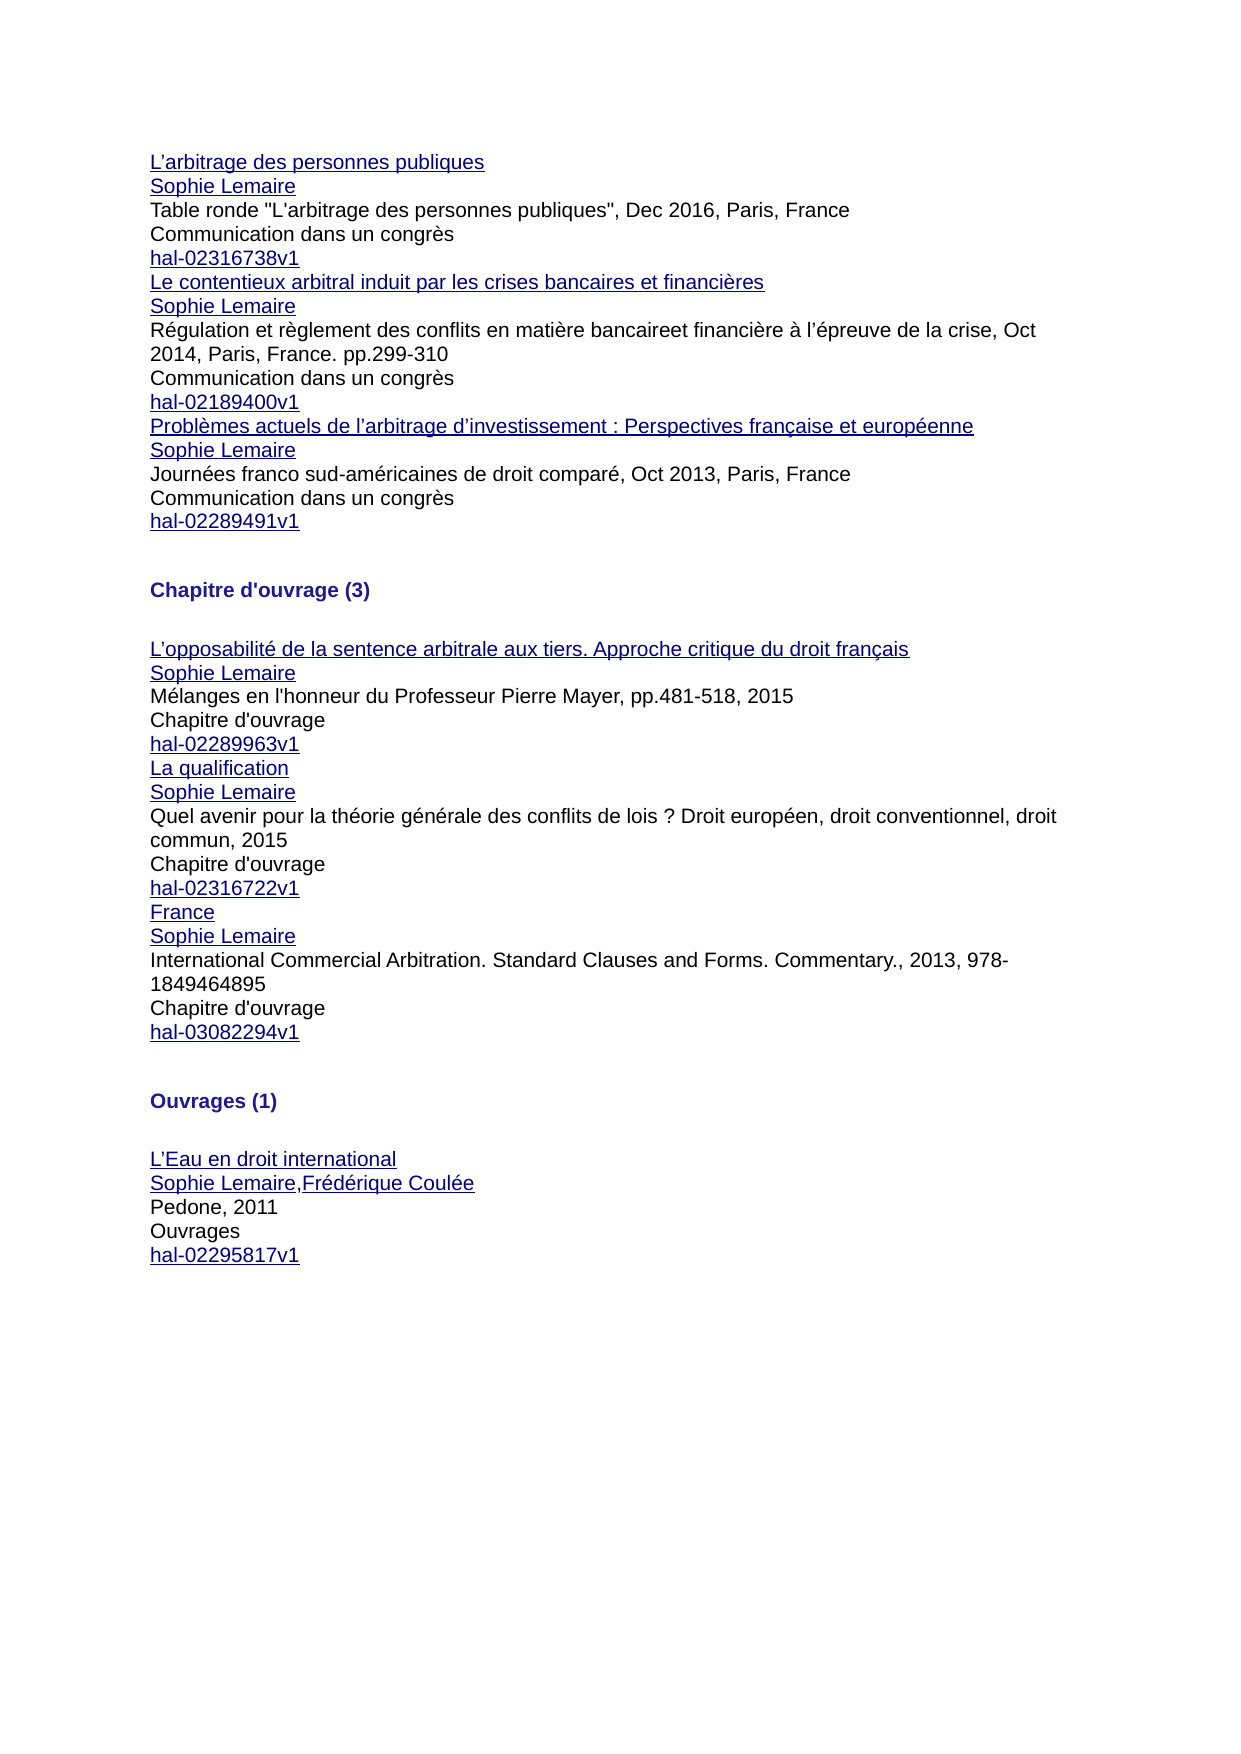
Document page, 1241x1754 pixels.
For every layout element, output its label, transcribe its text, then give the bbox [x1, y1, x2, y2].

table_header L’opposabilité de la sentence arbitrale aux tiers. Approche critique du droit français Sophie Lemaire Mélanges en l'honneur du Professeur Pierre Mayer, pp.481-518, 2015 Chapitre d'ouvrage hal-02289963v1 [150, 636, 1090, 756]
table_cell L’arbitrage des personnes publiques Sophie Lemaire Table ronde "L'arbitrage des personnes publiques", Dec 2016, Paris, France Communication dans un congrès hal-02316738v1 [150, 150, 1090, 270]
table_cell La qualification Sophie Lemaire Quel avenir pour la théorie générale des conflits de lois ? Droit européen, droit conventionnel, droit commun, 2015 Chapitre d'ouvrage hal-02316722v1 [150, 756, 1090, 900]
table_cell France Sophie Lemaire International Commercial Arbitration. Standard Clauses and Forms. Commentary., 2013, 978-1849464895 Chapitre d'ouvrage hal-03082294v1 [150, 900, 1090, 1044]
subtitle Chapitre d'ouvrage (3) [150, 578, 1090, 602]
table_cell Le contentieux arbitral induit par les crises bancaires et financières Sophie Lemaire Régulation et règlement des conflits en matière bancaireet financière à l’épreuve de la crise, Oct 2014, Paris, France. pp.299-310 Communication dans un congrès hal-02189400v1 [150, 270, 1090, 413]
table_header L’Eau en droit international Sophie Lemaire,Frédérique Coulée Pedone, 2011 Ouvrages hal-02295817v1 [150, 1147, 1090, 1267]
table_cell Problèmes actuels de l’arbitrage d’investissement : Perspectives française et européenne Sophie Lemaire Journées franco sud-américaines de droit comparé, Oct 2013, Paris, France Communication dans un congrès hal-02289491v1 [150, 414, 1090, 533]
subtitle Ouvrages (1) [150, 1088, 1090, 1112]
